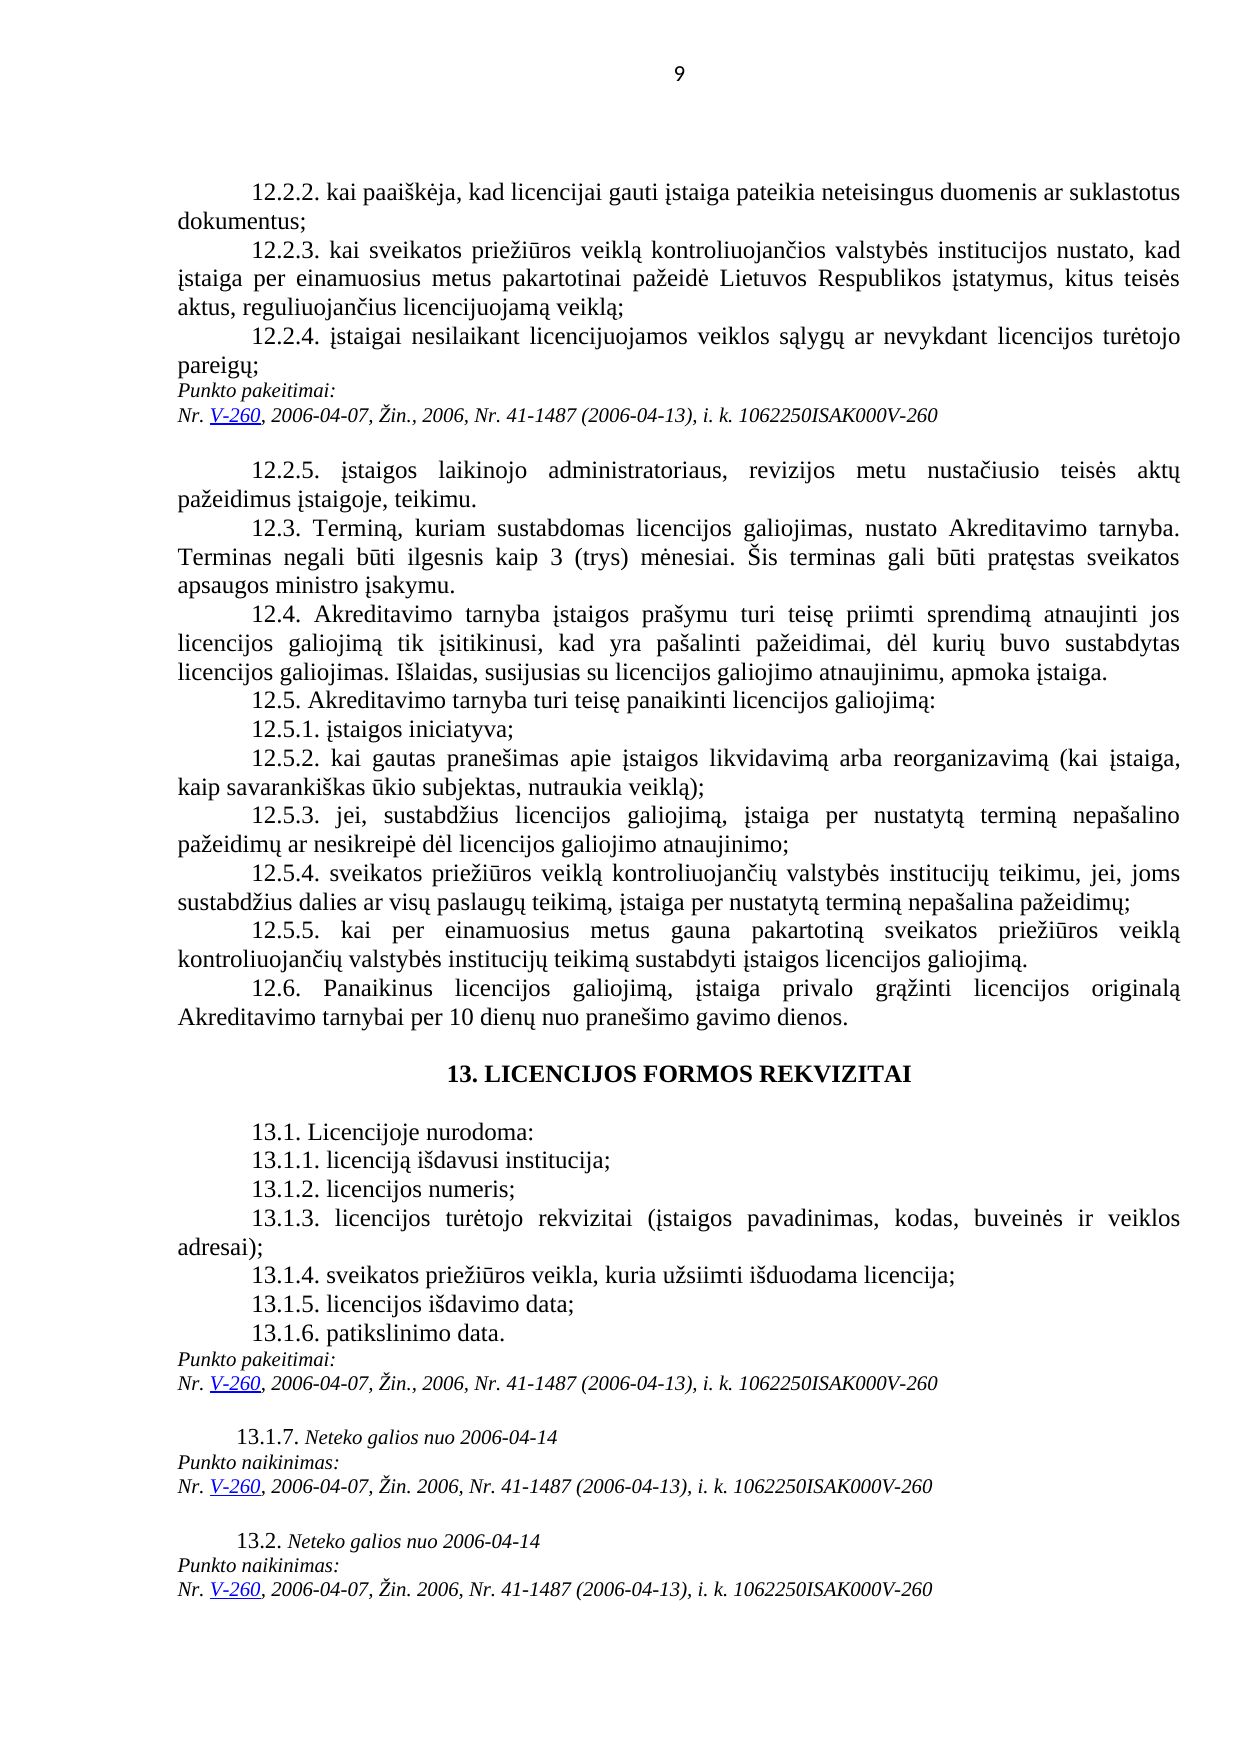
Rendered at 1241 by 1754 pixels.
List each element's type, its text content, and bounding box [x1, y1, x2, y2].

text 12.5.4. sveikatos priežiūros veiklą kontroliuojančių valstybės institucijų teikimu, jei, joms sustabdžius dalies ar visų paslaugų teikimą, įstaiga per nustatytą terminą nepašalina pažeidimų; [177, 858, 1181, 915]
text Nr. V-260, 2006-04-07, Žin. 2006, Nr. 41-1487 (2006-04-13), i. k. 1062250ISAK000V-260 [177, 1474, 1181, 1498]
text 13.1.5. licencijos išdavimo data; [177, 1289, 1181, 1318]
text Nr. V-260, 2006-04-07, Žin., 2006, Nr. 41-1487 (2006-04-13), i. k. 1062250ISAK000V-260 [177, 402, 1181, 427]
text 13.1.1. licenciją išdavusi institucija; [177, 1145, 1181, 1174]
text 12.2.4. įstaigai nesilaikant licencijuojamos veiklos sąlygų ar nevykdant licencijos turėtojo pareigų; [177, 321, 1181, 378]
text 12.5.1. įstaigos iniciatyva; [177, 714, 1181, 743]
text 12.5.2. kai gautas pranešimas apie įstaigos likvidavimą arba reorganizavimą (kai įstaiga, kaip savarankiškas ūkio subjektas, nutraukia veiklą); [177, 743, 1181, 800]
text Punkto naikinimas: [177, 1553, 1181, 1577]
text 13.1.4. sveikatos priežiūros veikla, kuria užsiimti išduodama licencija; [177, 1260, 1181, 1289]
text 12.5.5. kai per einamuosius metus gauna pakartotiną sveikatos priežiūros veiklą kontroliuojančių valstybės institucijų teikimą sustabdyti įstaigos licencijos galiojimą. [177, 915, 1181, 973]
text 13.1.2. licencijos numeris; [177, 1174, 1181, 1203]
text 13.1.3. licencijos turėtojo rekvizitai (įstaigos pavadinimas, kodas, buveinės ir veiklos adresai); [177, 1203, 1181, 1260]
text 13.1. Licencijoje nurodoma: [177, 1117, 1181, 1145]
text 12.6. Panaikinus licencijos galiojimą, įstaiga privalo grąžinti licencijos originalą Akreditavimo tarnybai per 10 dienų nuo pranešimo gavimo dienos. [177, 973, 1181, 1030]
text 12.5. Akreditavimo tarnyba turi teisę panaikinti licencijos galiojimą: [177, 685, 1181, 714]
text 12.2.5. įstaigos laikinojo administratoriaus, revizijos metu nustačiusio teisės aktų pažeidimus įstaigoje, teikimu. [177, 455, 1181, 513]
text 13. LICENCIJOS FORMOS REKVIZITAI [177, 1059, 1181, 1088]
text Punkto naikinimas: [177, 1450, 1181, 1474]
text 12.5.3. jei, sustabdžius licencijos galiojimą, įstaiga per nustatytą terminą nepašalino pažeidimų ar nesikreipė dėl licencijos galiojimo atnaujinimo; [177, 800, 1181, 858]
text 12.3. Terminą, kuriam sustabdomas licencijos galiojimas, nustato Akreditavimo tarnyba. Terminas negali būti ilgesnis kaip 3 (trys) mėnesiai. Šis terminas gali būti pratęstas sveikatos apsaugos ministro įsakymu. [177, 513, 1181, 599]
text 13.2. Neteko galios nuo 2006-04-14 [177, 1527, 1181, 1553]
text 12.4. Akreditavimo tarnyba įstaigos prašymu turi teisę priimti sprendimą atnaujinti jos licencijos galiojimą tik įsitikinusi, kad yra pašalinti pažeidimai, dėl kurių buvo sustabdytas licencijos galiojimas. Išlaidas, susijusias su licencijos galiojimo atnaujinimu, apmoka įstaiga. [177, 599, 1181, 685]
text Punkto pakeitimai: [177, 378, 1181, 402]
text 12.2.2. kai paaiškėja, kad licencijai gauti įstaiga pateikia neteisingus duomenis ar suklastotus dokumentus; [177, 177, 1181, 235]
text Nr. V-260, 2006-04-07, Žin. 2006, Nr. 41-1487 (2006-04-13), i. k. 1062250ISAK000V-260 [177, 1577, 1181, 1601]
text Punkto pakeitimai: [177, 1347, 1181, 1371]
text Nr. V-260, 2006-04-07, Žin., 2006, Nr. 41-1487 (2006-04-13), i. k. 1062250ISAK000V-260 [177, 1371, 1181, 1395]
text 13.1.6. patikslinimo data. [177, 1318, 1181, 1347]
text 12.2.3. kai sveikatos priežiūros veiklą kontroliuojančios valstybės institucijos nustato, kad įstaiga per einamuosius metus pakartotinai pažeidė Lietuvos Respublikos įstatymus, kitus teisės aktus, reguliuojančius licencijuojamą veiklą; [177, 235, 1181, 321]
text 13.1.7. Neteko galios nuo 2006-04-14 [177, 1423, 1181, 1450]
